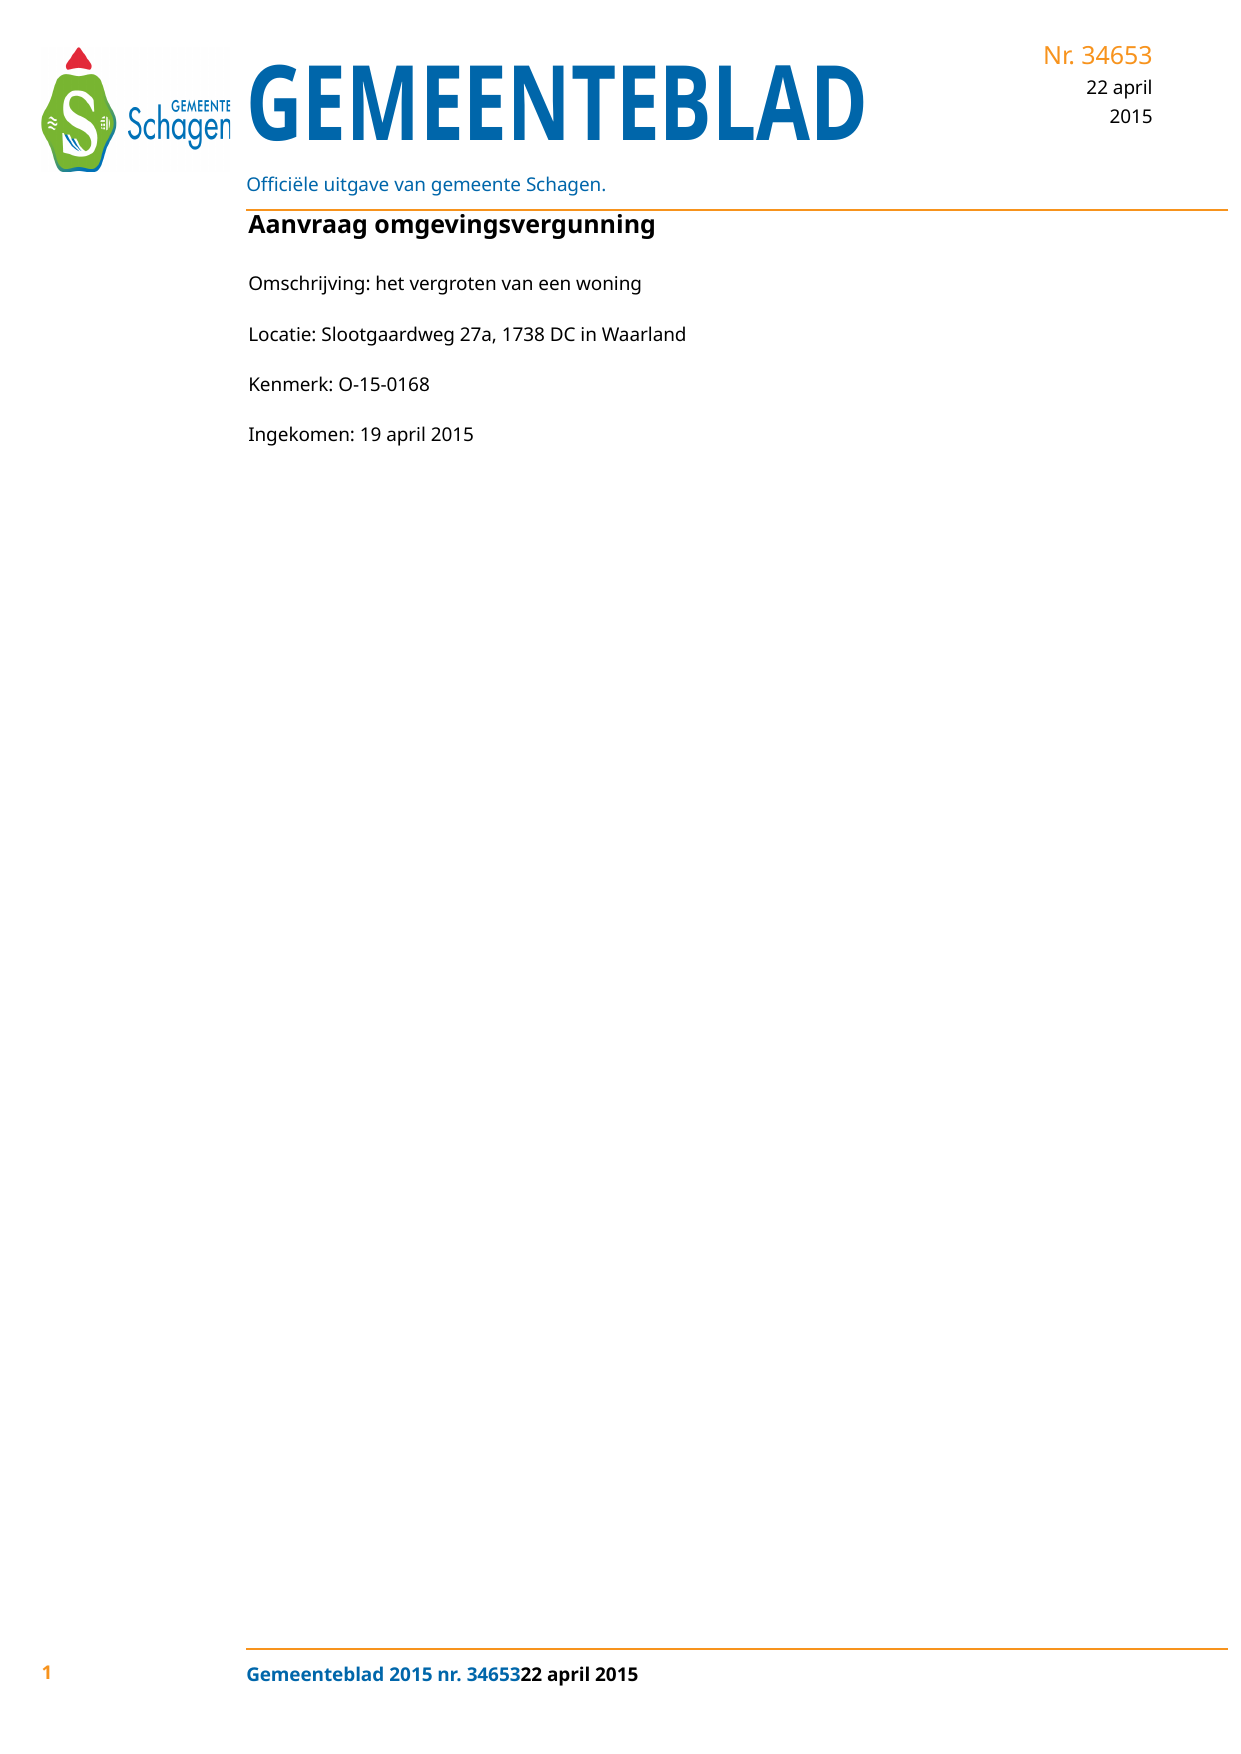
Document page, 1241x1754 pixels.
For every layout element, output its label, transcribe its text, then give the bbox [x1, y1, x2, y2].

text Kenmerk: O-15-0168 [248, 371, 1152, 397]
picture [41, 47, 231, 172]
text Omschrijving: het vergroten van een woning [248, 270, 1152, 296]
text Ingekomen: 19 april 2015 [248, 422, 1152, 447]
text Aanvraag omgevingsvergunning [248, 211, 1152, 241]
text Locatie: Slootgaardweg 27a, 1738 DC in Waarland [248, 321, 1152, 346]
